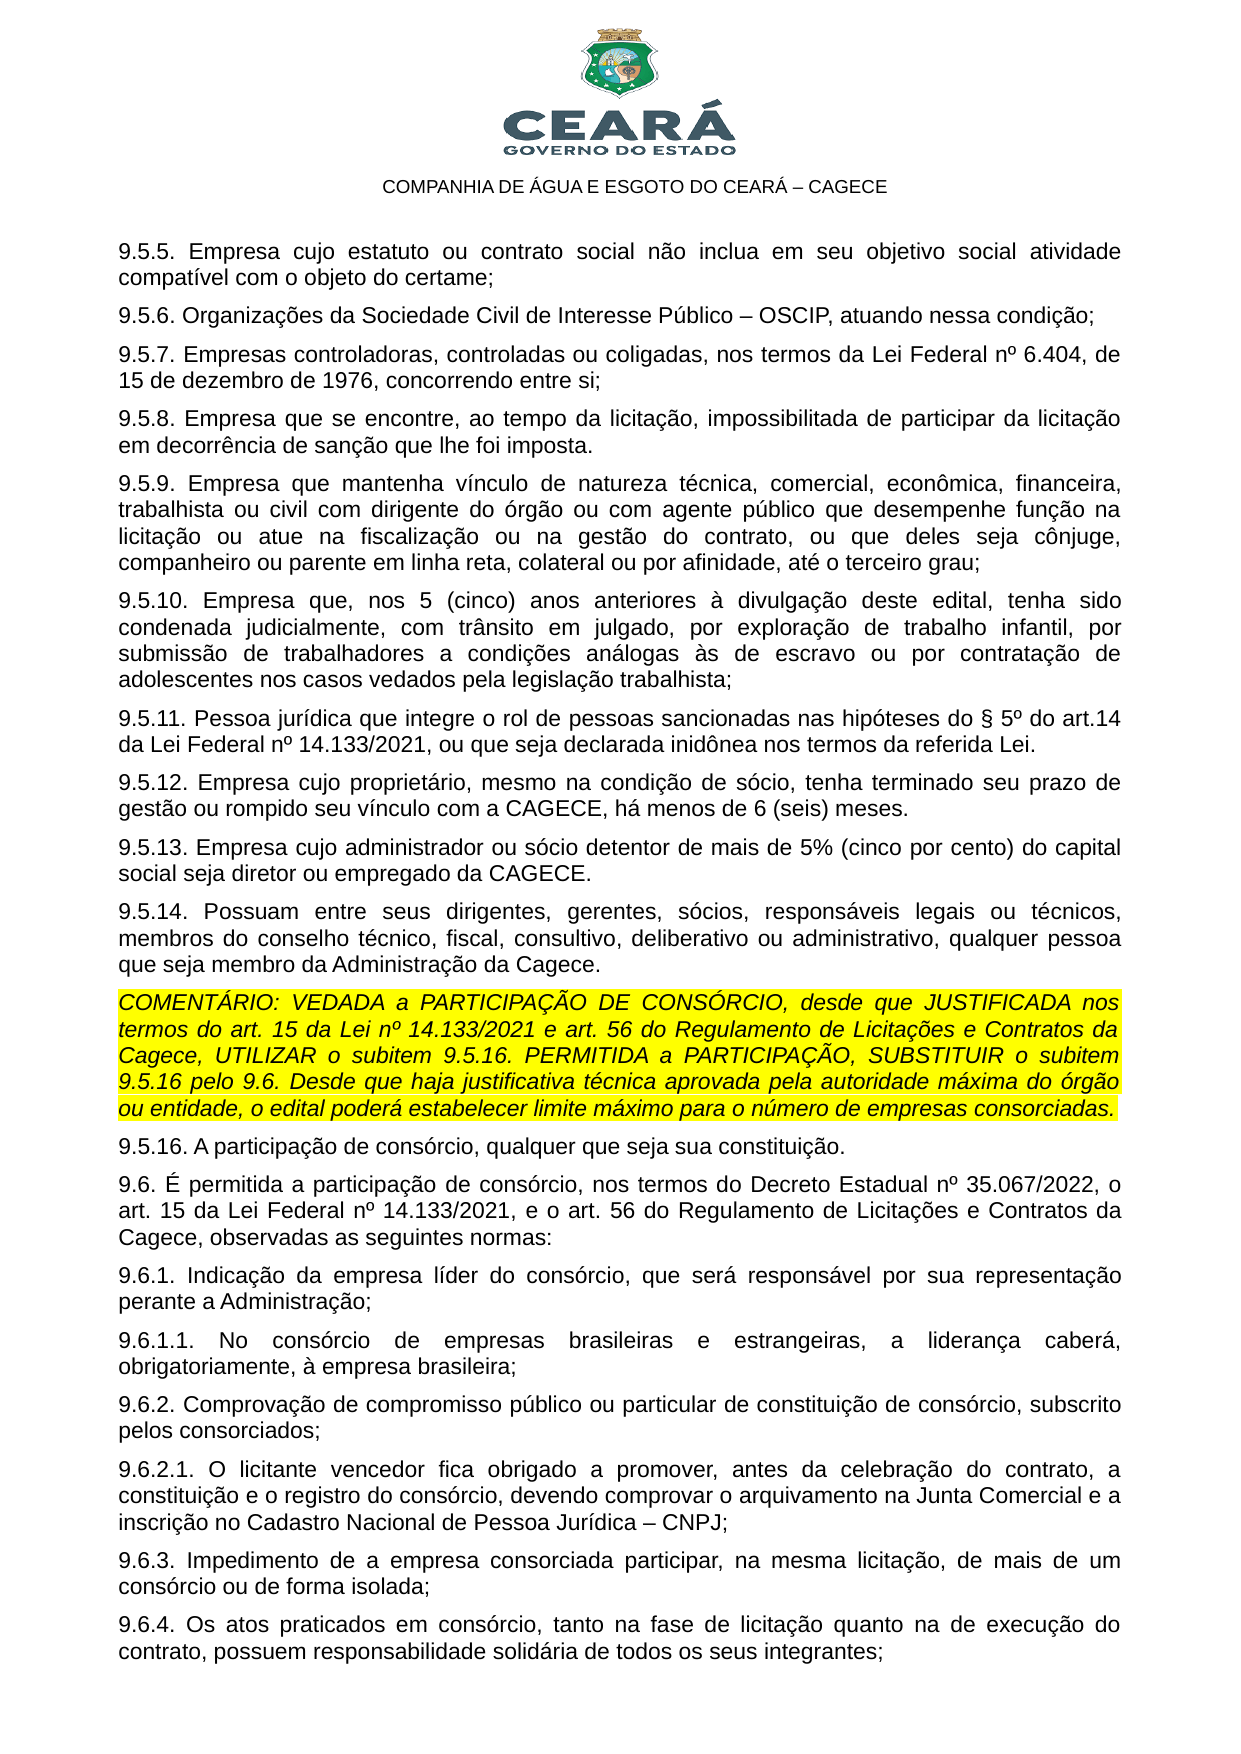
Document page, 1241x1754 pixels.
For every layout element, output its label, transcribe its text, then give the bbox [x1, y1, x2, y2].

text 9.6.1.1. No consórcio de empresas brasileiras e estrangeiras, a liderança caberá, obrigatoriamente, à empresa brasileira; [118, 1327, 1122, 1379]
text 9.5.14. Possuam entre seus dirigentes, gerentes, sócios, responsáveis legais ou técnicos, membros do conselho técnico, fiscal, consultivo, deliberativo ou administrativo, qualquer pessoa que seja membro da Administração da Cagece. [118, 898, 1122, 977]
text 9.5.6. Organizações da Sociedade Civil de Interesse Público – OSCIP, atuando nessa condição; [118, 302, 1122, 329]
text 9.5.8. Empresa que se encontre, ao tempo da licitação, impossibilitada de participar da licitação em decorrência de sanção que lhe foi imposta. [118, 405, 1122, 458]
text 9.5.12. Empresa cujo proprietário, mesmo na condição de sócio, tenha terminado seu prazo de gestão ou rompido seu vínculo com a CAGECE, há menos de 6 (seis) meses. [118, 769, 1122, 822]
text 9.5.10. Empresa que, nos 5 (cinco) anos anteriores à divulgação deste edital, tenha sido condenada judicialmente, com trânsito em julgado, por exploração de trabalho infantil, por submissão de trabalhadores a condições análogas às de escravo ou por contratação de adolescentes nos casos vedados pela legislação trabalhista; [118, 587, 1122, 693]
text 9.5.16. A participação de consórcio, qualquer que seja sua constituição. [118, 1133, 1122, 1159]
text 9.6.2.1. O licitante vencedor fica obrigado a promover, antes da celebração do contrato, a constituição e o registro do consórcio, devendo comprovar o arquivamento na Junta Comercial e a inscrição no Cadastro Nacional de Pessoa Jurídica – CNPJ; [118, 1456, 1122, 1535]
text 9.5.5. Empresa cujo estatuto ou contrato social não inclua em seu objetivo social atividade compatível com o objeto do certame; [118, 238, 1122, 291]
text 9.6.4. Os atos praticados em consórcio, tanto na fase de licitação quanto na de execução do contrato, possuem responsabilidade solidária de todos os seus integrantes; [118, 1611, 1122, 1664]
text 9.6. É permitida a participação de consórcio, nos termos do Decreto Estadual nº 35.067/2022, o art. 15 da Lei Federal nº 14.133/2021, e o art. 56 do Regulamento de Licitações e Contratos da Cagece, observadas as seguintes normas: [118, 1171, 1122, 1250]
text 9.6.3. Impedimento de a empresa consorciada participar, na mesma licitação, de mais de um consórcio ou de forma isolada; [118, 1547, 1122, 1599]
text 9.6.2. Comprovação de compromisso público ou particular de constituição de consórcio, subscrito pelos consorciados; [118, 1391, 1122, 1444]
picture [482, 24, 758, 159]
text 9.5.11. Pessoa jurídica que integre o rol de pessoas sancionadas nas hipóteses do § 5º do art.14 da Lei Federal nº 14.133/2021, ou que seja declarada inidônea nos termos da referida Lei. [118, 704, 1122, 757]
text 9.6.1. Indicação da empresa líder do consórcio, que será responsável por sua representação perante a Administração; [118, 1262, 1122, 1315]
text COMENTÁRIO: VEDADA a PARTICIPAÇÃO DE CONSÓRCIO, desde que JUSTIFICADA nos termos do art. 15 da Lei nº 14.133/2021 e art. 56 do Regulamento de Licitações e Contratos da Cagece, UTILIZAR o subitem 9.5.16. PERMITIDA a PARTICIPAÇÃO, SUBSTITUIR o subitem 9.5.16 pelo 9.6. Desde que haja justificativa técnica aprovada pela autoridade máxima do órgão ou entidade, o edital poderá estabelecer limite máximo para o número de empresas consorciadas. [118, 989, 1122, 1121]
text 9.5.13. Empresa cujo administrador ou sócio detentor de mais de 5% (cinco por cento) do capital social seja diretor ou empregado da CAGECE. [118, 834, 1122, 886]
text 9.5.7. Empresas controladoras, controladas ou coligadas, nos termos da Lei Federal nº 6.404, de 15 de dezembro de 1976, concorrendo entre si; [118, 341, 1122, 393]
text 9.5.9. Empresa que mantenha vínculo de natureza técnica, comercial, econômica, financeira, trabalhista ou civil com dirigente do órgão ou com agente público que desempenhe função na licitação ou atue na fiscalização ou na gestão do contrato, ou que deles seja cônjuge, companheiro ou parente em linha reta, colateral ou por afinidade, até o terceiro grau; [118, 470, 1122, 575]
